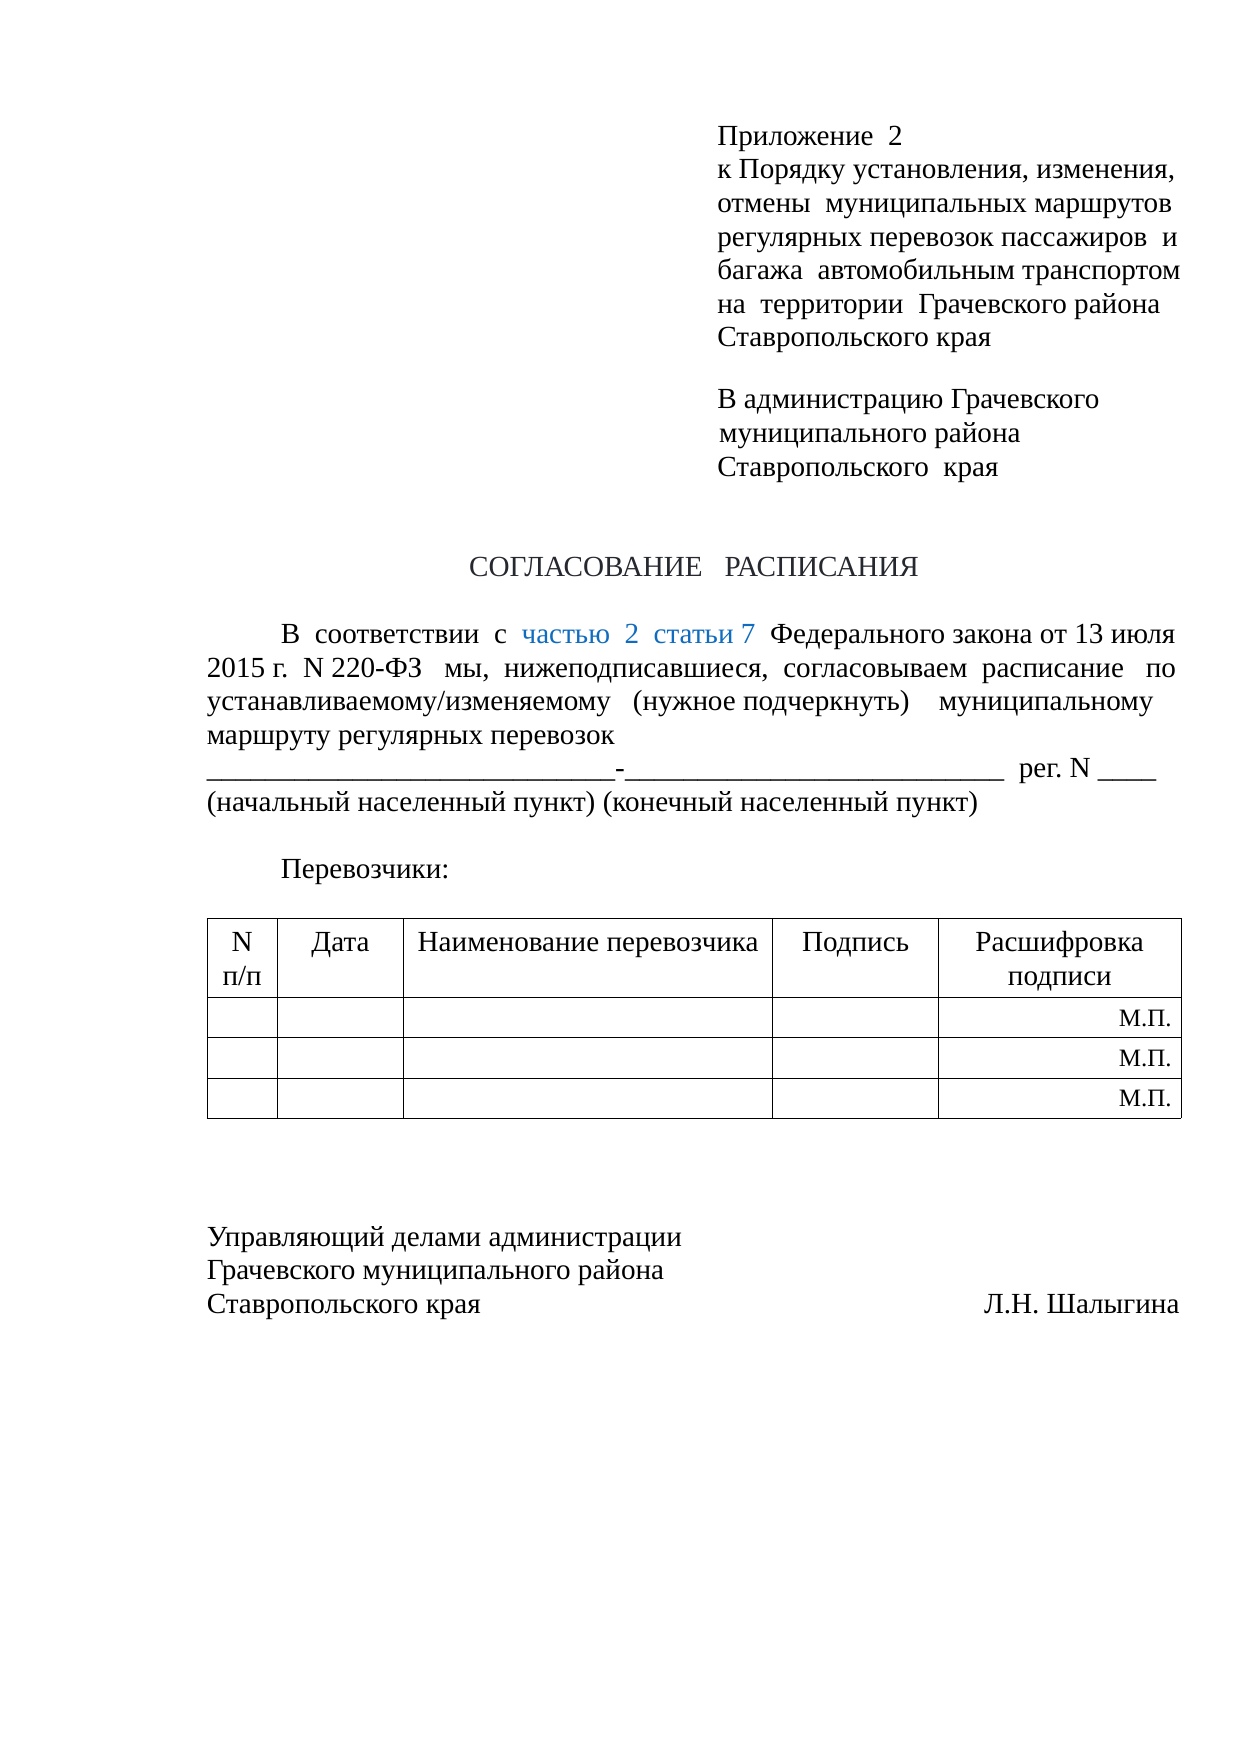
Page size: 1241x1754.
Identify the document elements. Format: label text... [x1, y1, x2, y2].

table_cell [208, 1079, 277, 1118]
text Управляющий делами администрации [207, 1219, 1181, 1252]
table_header Подпись [773, 919, 938, 997]
table_cell М.П. [939, 998, 1181, 1037]
text Ставропольского края [207, 319, 1181, 353]
table_cell М.П. [939, 1038, 1181, 1078]
table_cell [278, 1038, 403, 1078]
table_header Наименование перевозчика [404, 919, 772, 997]
table_header Дата [278, 919, 403, 997]
table_cell [404, 998, 772, 1037]
text на территории Грачевского района [207, 286, 1181, 319]
table_cell М.П. [939, 1079, 1181, 1118]
text регулярных перевозок пассажиров и [207, 219, 1181, 252]
table_cell [208, 998, 277, 1037]
text ____________________________-__________________________ peг. N ____ [207, 751, 1181, 784]
text В администрацию Грачевского муниципального района [207, 382, 1181, 449]
text Перевозчики: [207, 851, 1181, 885]
table_cell [208, 1038, 277, 1078]
text СОГЛАСОВАНИЕ РАСПИСАНИЯ [207, 549, 1181, 583]
text Ставропольского края [207, 449, 1181, 482]
table_cell [404, 1038, 772, 1078]
text Приложение 2 [207, 118, 1181, 152]
table_cell [278, 998, 403, 1037]
text Ставропольского края Л.Н. Шалыгина [207, 1286, 1181, 1319]
text Грачевского муниципального района [207, 1252, 1181, 1286]
table_header N п/п [208, 919, 277, 997]
table_cell [773, 1038, 938, 1078]
text к Порядку установления, изменения, [207, 152, 1181, 185]
table_cell [773, 1079, 938, 1118]
text устанавливаемому/изменяемому (нужное подчеркнуть) муниципальному маршруту регулярных перевозок [207, 683, 1181, 751]
text В соответствии с частью 2 статьи 7 Федерального закона от 13 июля 2015 г. N 220-ФЗ мы, нижеподписавшиеся, согласовываем расписание по [207, 616, 1181, 683]
table_cell [278, 1079, 403, 1118]
text багажа автомобильным транспортом [207, 252, 1181, 286]
text отмены муниципальных маршрутов [207, 185, 1181, 219]
table_header Расшифровка подписи [939, 919, 1181, 997]
text (начальный населенный пункт) (конечный населенный пункт) [207, 784, 1181, 818]
table_cell [404, 1079, 772, 1118]
table_cell [773, 998, 938, 1037]
